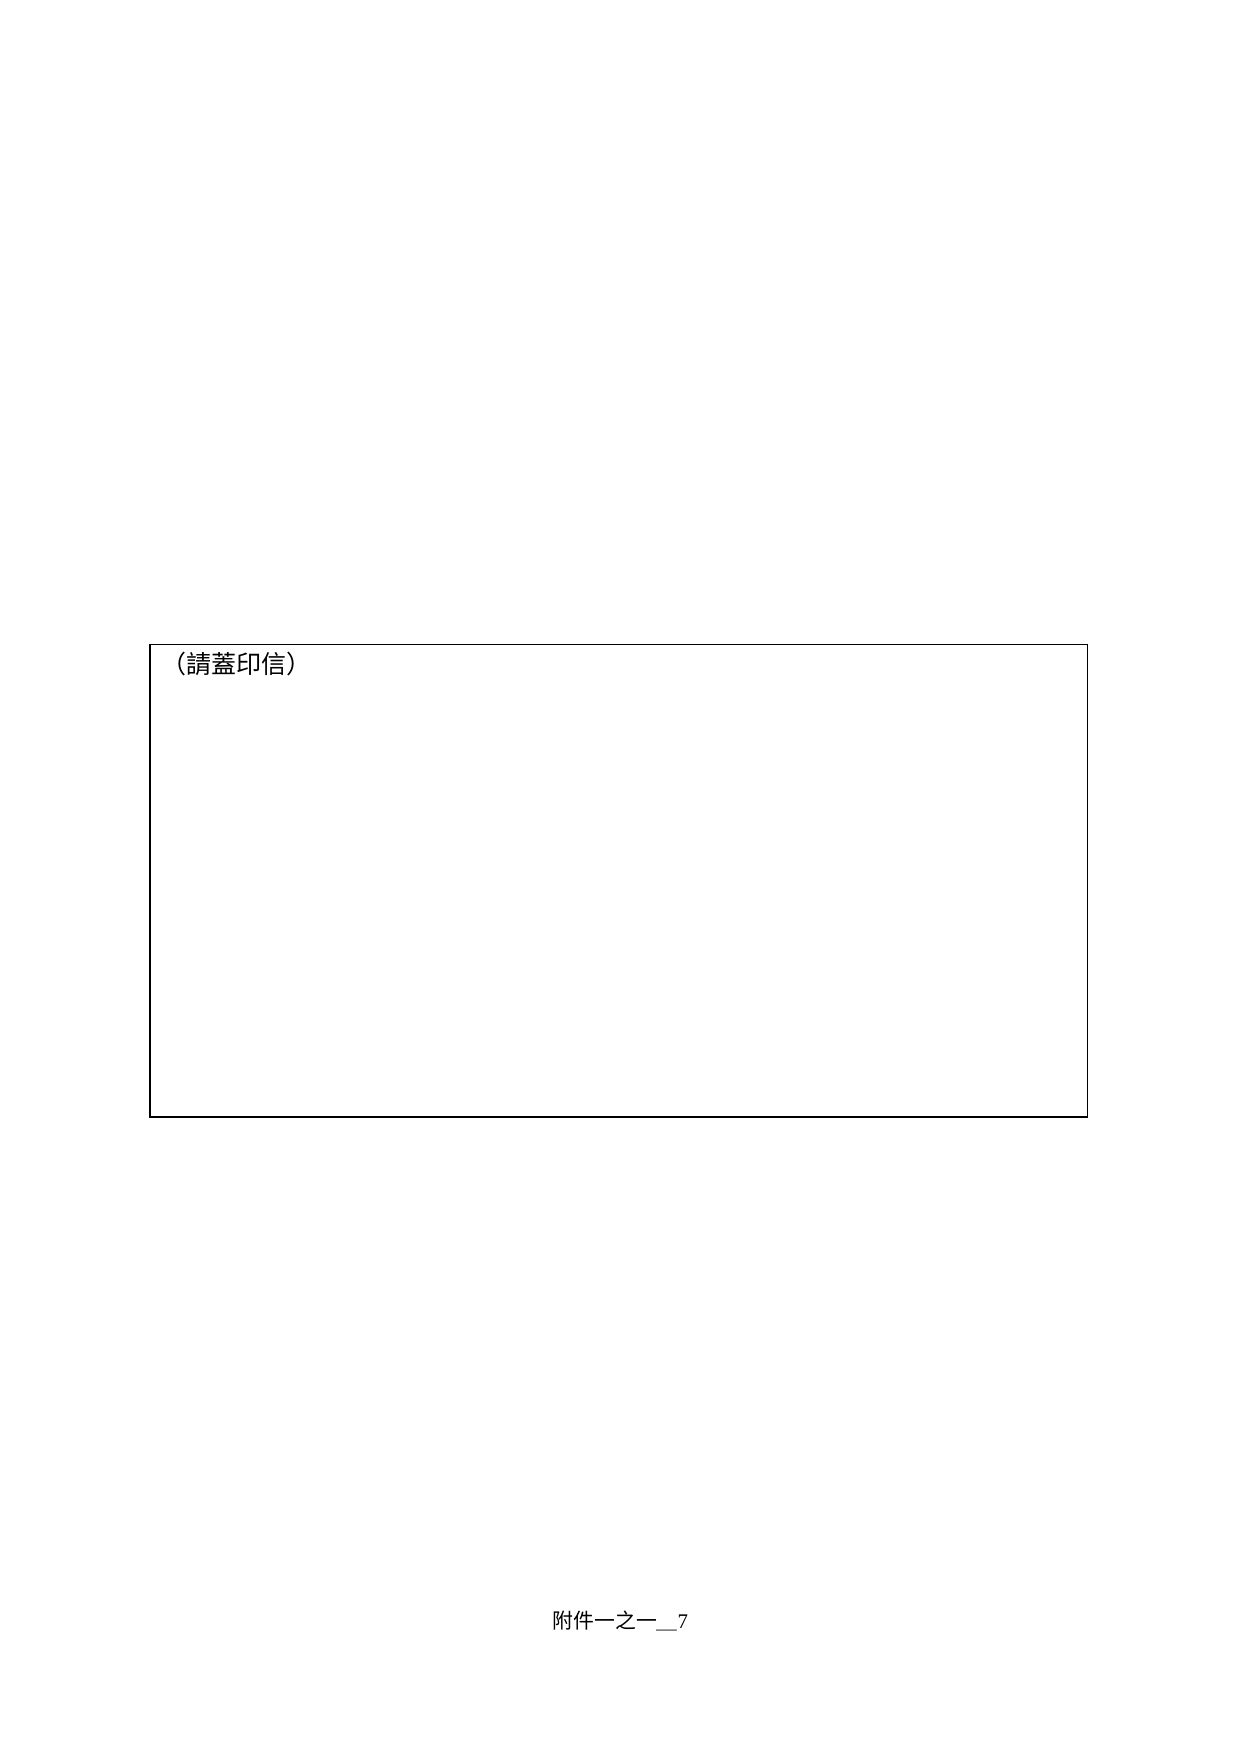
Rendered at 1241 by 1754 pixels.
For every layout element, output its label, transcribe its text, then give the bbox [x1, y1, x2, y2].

table_cell （請蓋印信） [151, 645, 1087, 1116]
